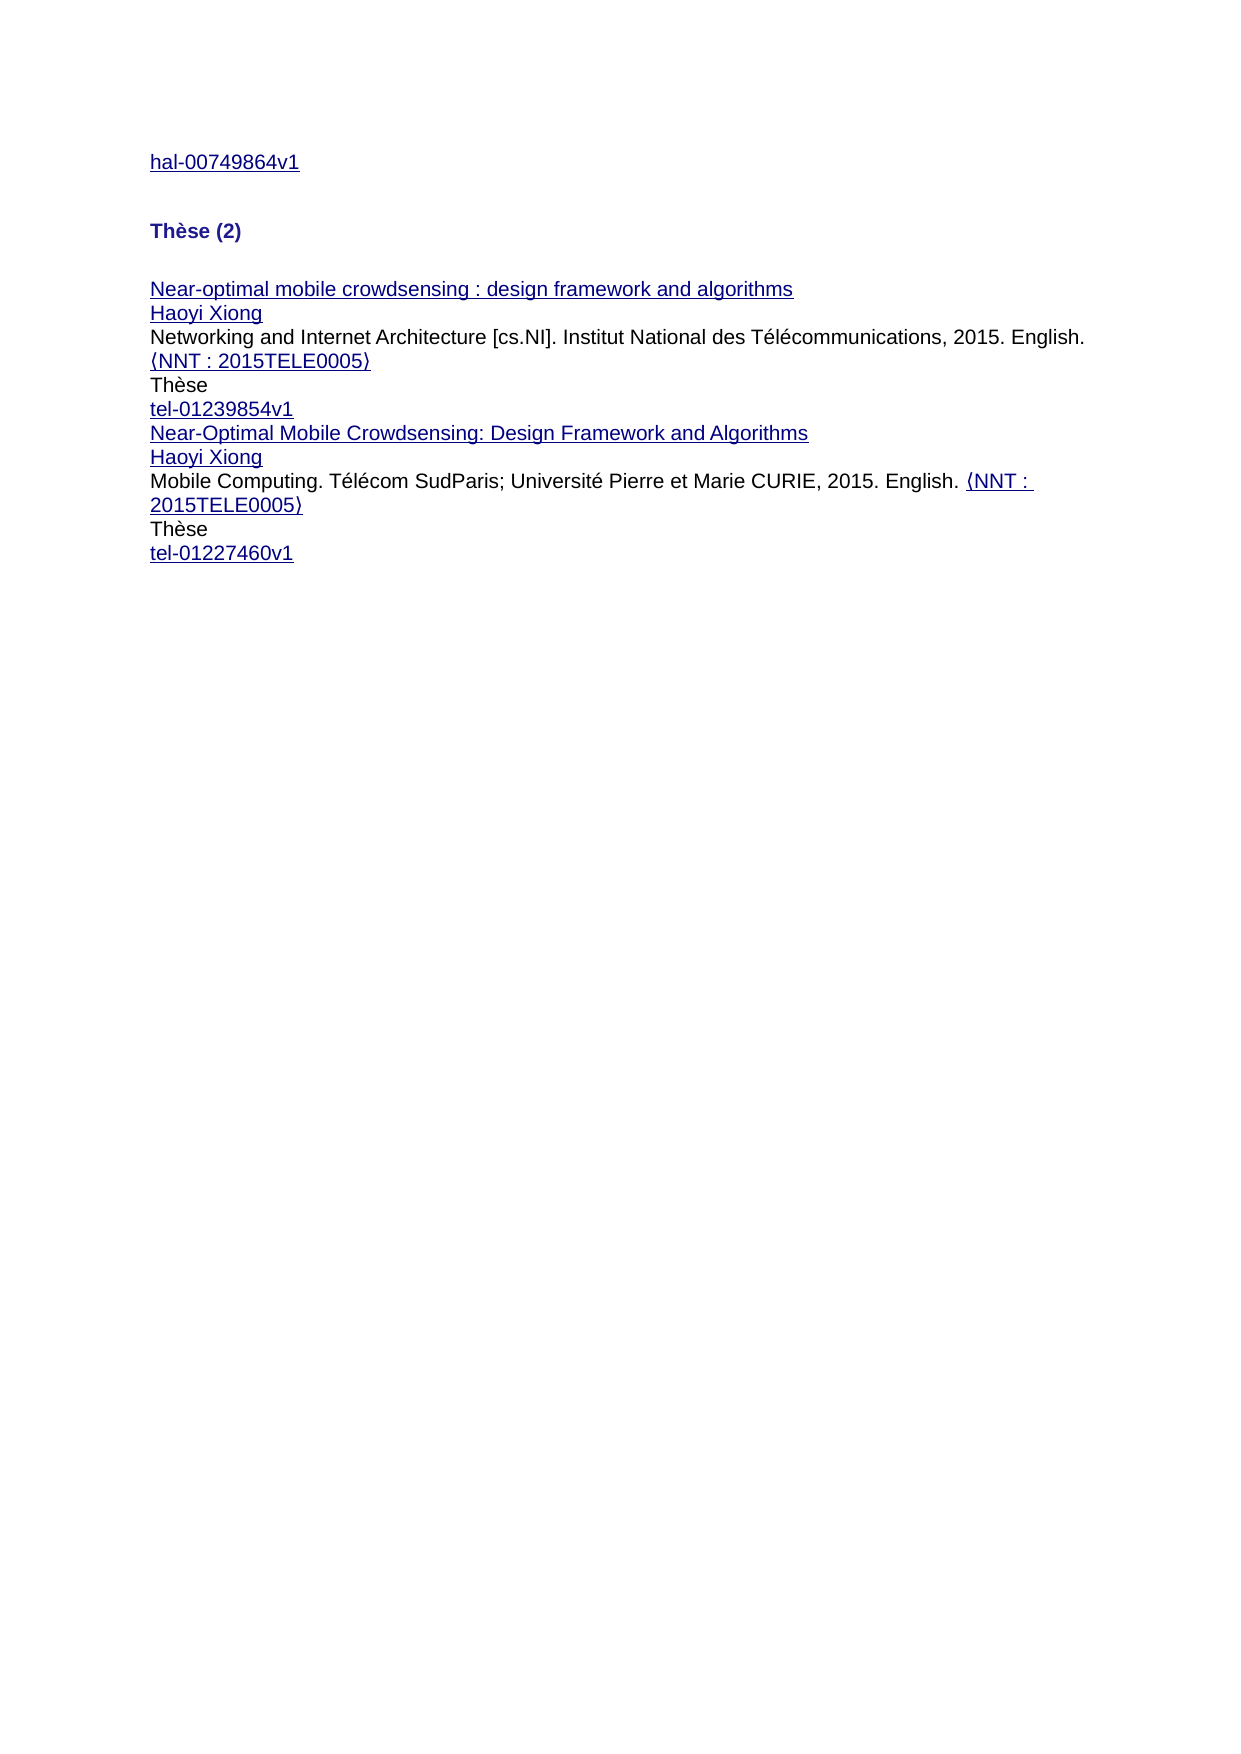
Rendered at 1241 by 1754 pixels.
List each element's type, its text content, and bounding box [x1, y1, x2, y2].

table_cell hal-00749864v1 [150, 150, 1090, 174]
subtitle Thèse (2) [150, 219, 1090, 243]
table_header Near-optimal mobile crowdsensing : design framework and algorithms Haoyi Xiong Networking and Internet Architecture [cs.NI]. Institut National des Télécommunications, 2015. English. ⟨NNT : 2015TELE0005⟩ Thèse tel-01239854v1 [150, 277, 1090, 421]
table_cell Near-Optimal Mobile Crowdsensing: Design Framework and Algorithms Haoyi Xiong Mobile Computing. Télécom SudParis; Université Pierre et Marie CURIE, 2015. English. ⟨NNT : 2015TELE0005⟩ Thèse tel-01227460v1 [150, 421, 1090, 564]
